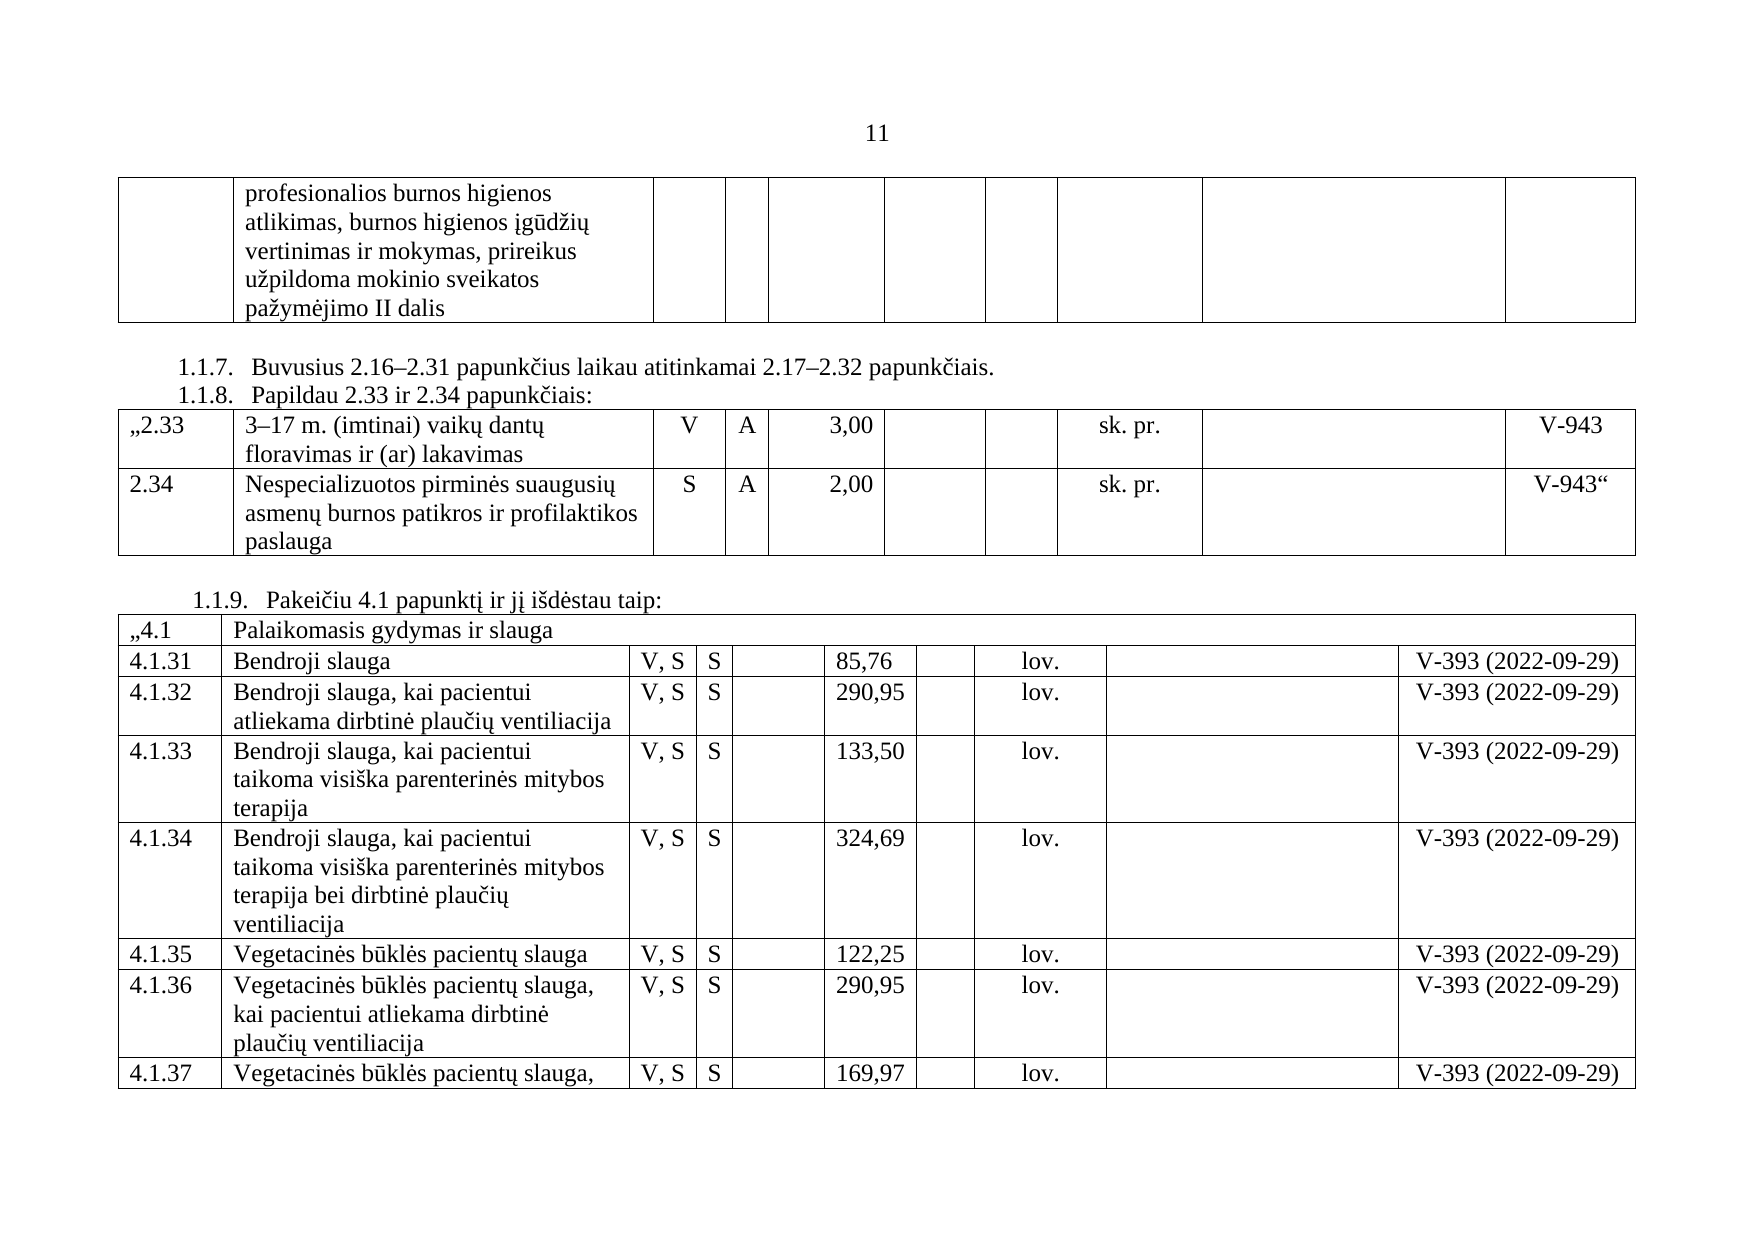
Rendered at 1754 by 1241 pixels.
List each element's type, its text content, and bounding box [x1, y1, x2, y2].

table_cell 290,95 [825, 677, 916, 735]
table_cell 4.1.37 [119, 1058, 221, 1088]
table_cell [1107, 736, 1398, 822]
table_cell 2.34 [119, 469, 233, 555]
table_cell V, S [630, 1058, 696, 1088]
table_cell lov. [975, 646, 1106, 676]
table_cell V-393 (2022-09-29) [1399, 1058, 1635, 1088]
table_cell Nespecializuotos pirminės suaugusių asmenų burnos patikros ir profilaktikos paslauga [234, 469, 653, 555]
table_cell [1506, 178, 1635, 322]
table_cell [726, 178, 768, 322]
text 1.1.8. Papildau 2.33 ir 2.34 papunkčiais: [177, 381, 1636, 409]
table_cell A [726, 469, 768, 555]
table_cell V-393 (2022-09-29) [1399, 677, 1635, 735]
table_cell [917, 1058, 974, 1088]
table_cell Bendroji slauga [222, 646, 629, 676]
table_cell [1203, 178, 1505, 322]
table_header 3,00 [769, 410, 884, 468]
table_cell V-943“ [1506, 469, 1635, 555]
table_cell [733, 1058, 824, 1088]
table_header [986, 410, 1057, 468]
table_cell [654, 178, 725, 322]
table_cell [1058, 178, 1202, 322]
table_cell Bendroji slauga, kai pacientui taikoma visiška parenterinės mitybos terapija [222, 736, 629, 822]
table_cell S [697, 736, 732, 822]
table_cell sk. pr. [1058, 469, 1202, 555]
table_cell V, S [630, 823, 696, 938]
text 1.1.9. Pakeičiu 4.1 papunktį ir jį išdėstau taip: [192, 585, 1636, 614]
table_cell 122,25 [825, 939, 916, 969]
table_cell lov. [975, 823, 1106, 938]
table_cell 4.1.32 [119, 677, 221, 735]
table_cell [917, 736, 974, 822]
table_cell [1107, 677, 1398, 735]
table_cell Vegetacinės būklės pacientų slauga, [222, 1058, 629, 1088]
table_cell lov. [975, 736, 1106, 822]
table_cell [733, 939, 824, 969]
table_header [1203, 410, 1505, 468]
table_cell [1107, 823, 1398, 938]
table_cell [885, 178, 985, 322]
table_cell [917, 939, 974, 969]
table_cell [917, 646, 974, 676]
table_header 3–17 m. (imtinai) vaikų dantų floravimas ir (ar) lakavimas [234, 410, 653, 468]
table_header V-943 [1506, 410, 1635, 468]
table_cell S [697, 970, 732, 1057]
table_cell [1107, 939, 1398, 969]
table_cell S [654, 469, 725, 555]
table_cell [733, 970, 824, 1057]
table_cell [917, 970, 974, 1057]
table_cell 290,95 [825, 970, 916, 1057]
table_cell [917, 823, 974, 938]
table_cell lov. [975, 970, 1106, 1057]
table_cell V-393 (2022-09-29) [1399, 823, 1635, 938]
table_cell lov. [975, 1058, 1106, 1088]
table_cell lov. [975, 677, 1106, 735]
table_cell [1107, 970, 1398, 1057]
table_cell S [697, 646, 732, 676]
table_cell V-393 (2022-09-29) [1399, 646, 1635, 676]
table_header „4.1 [119, 615, 221, 645]
table_header V [654, 410, 725, 468]
table_cell V-393 (2022-09-29) [1399, 736, 1635, 822]
table_cell V, S [630, 677, 696, 735]
table_cell [917, 677, 974, 735]
table_cell 324,69 [825, 823, 916, 938]
table_cell [733, 736, 824, 822]
table_cell Vegetacinės būklės pacientų slauga [222, 939, 629, 969]
table_cell S [697, 823, 732, 938]
table_cell V, S [630, 646, 696, 676]
table_cell 2,00 [769, 469, 884, 555]
table_cell V-393 (2022-09-29) [1399, 970, 1635, 1057]
table_cell 169,97 [825, 1058, 916, 1088]
table_header Palaikomasis gydymas ir slauga [222, 615, 1635, 645]
table_cell lov. [975, 939, 1106, 969]
table_cell [733, 646, 824, 676]
table_cell V-393 (2022-09-29) [1399, 939, 1635, 969]
table_cell [986, 469, 1057, 555]
table_cell 4.1.35 [119, 939, 221, 969]
table_cell 4.1.31 [119, 646, 221, 676]
table_cell [986, 178, 1057, 322]
table_cell Bendroji slauga, kai pacientui taikoma visiška parenterinės mitybos terapija bei dirbtinė plaučių ventiliacija [222, 823, 629, 938]
table_cell [119, 178, 233, 322]
table_cell [885, 469, 985, 555]
table_cell [1107, 1058, 1398, 1088]
text 1.1.7. Buvusius 2.16–2.31 papunkčius laikau atitinkamai 2.17–2.32 papunkčiais. [177, 352, 1636, 381]
table_cell Vegetacinės būklės pacientų slauga, kai pacientui atliekama dirbtinė plaučių ventiliacija [222, 970, 629, 1057]
table_header [885, 410, 985, 468]
table_cell 4.1.34 [119, 823, 221, 938]
table_cell [1107, 646, 1398, 676]
table_cell V, S [630, 970, 696, 1057]
table_cell [769, 178, 884, 322]
table_cell [733, 677, 824, 735]
table_cell V, S [630, 736, 696, 822]
table_cell S [697, 939, 732, 969]
table_header „2.33 [119, 410, 233, 468]
table_cell S [697, 1058, 732, 1088]
table_cell 4.1.36 [119, 970, 221, 1057]
table_cell [733, 823, 824, 938]
table_cell Bendroji slauga, kai pacientui atliekama dirbtinė plaučių ventiliacija [222, 677, 629, 735]
table_cell 85,76 [825, 646, 916, 676]
table_cell 4.1.33 [119, 736, 221, 822]
table_cell S [697, 677, 732, 735]
table_cell V, S [630, 939, 696, 969]
table_header sk. pr. [1058, 410, 1202, 468]
table_header A [726, 410, 768, 468]
table_cell 133,50 [825, 736, 916, 822]
table_cell [1203, 469, 1505, 555]
table_cell profesionalios burnos higienos atlikimas, burnos higienos įgūdžių vertinimas ir mokymas, prireikus užpildoma mokinio sveikatos pažymėjimo II dalis [234, 178, 653, 322]
